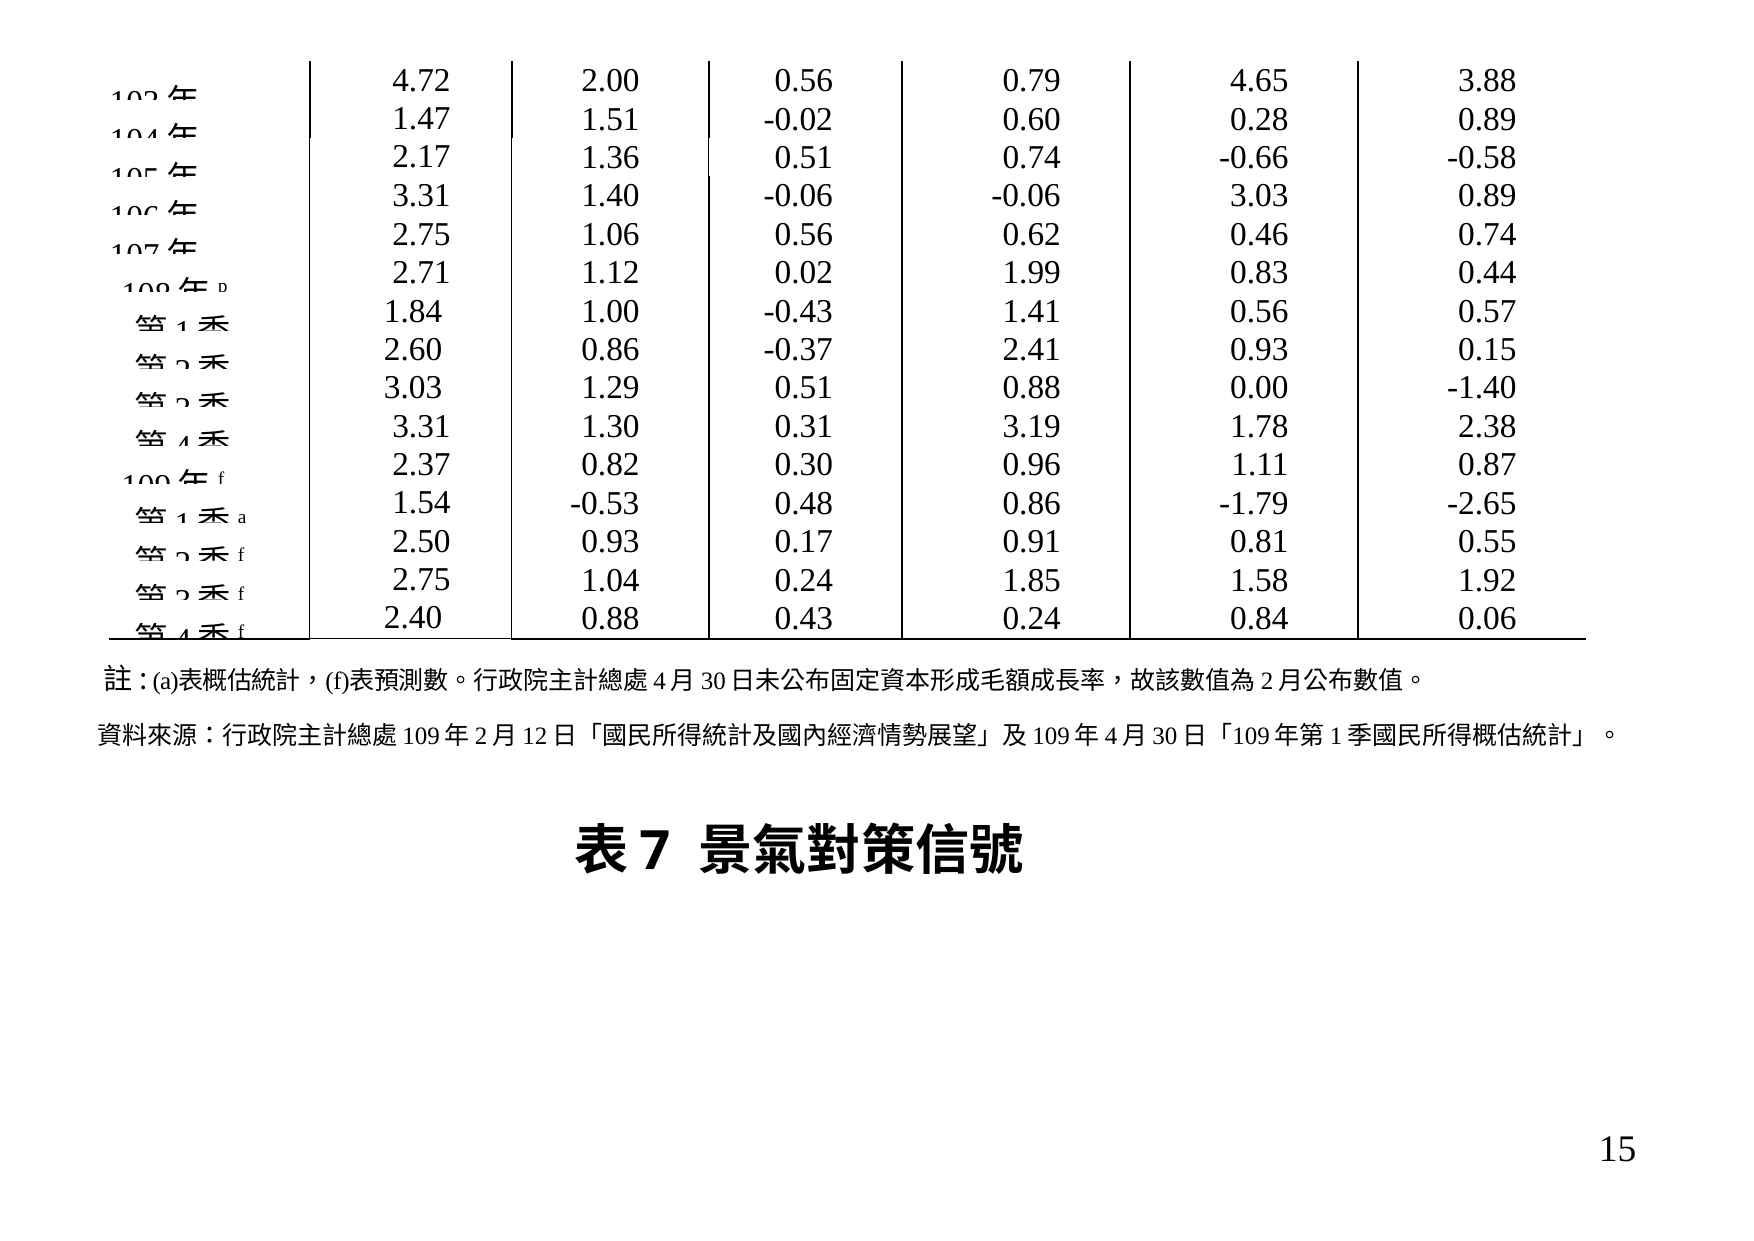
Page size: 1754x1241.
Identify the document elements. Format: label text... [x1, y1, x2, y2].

table_cell 1.04 [512, 561, 708, 599]
table_cell 0.00 [1131, 369, 1357, 407]
table_cell 0.87 [1359, 445, 1586, 484]
table_cell 第3季f [109, 561, 309, 599]
table_cell 0.89 [1359, 100, 1586, 138]
table_cell 0.79 [903, 61, 1129, 99]
table_cell 1.36 [512, 138, 708, 176]
table_cell 1.78 [1131, 407, 1357, 445]
table_cell 0.56 [710, 215, 901, 253]
table_cell 第1季a [109, 484, 309, 522]
text 註 : (a)表概估統計，(f)表預測數。行政院主計總處4月30日未公布固定資本形成毛額成長率，故該數值為2月公布數值。 [59, 640, 1636, 715]
table_cell 2.75 [310, 561, 511, 599]
table_cell 2.71 [310, 253, 511, 292]
table_cell 0.55 [1359, 522, 1586, 561]
table_cell 1.11 [1131, 445, 1357, 484]
table_cell 0.15 [1359, 330, 1586, 368]
table_cell 0.30 [710, 445, 901, 484]
table_cell 第3季 [109, 369, 309, 407]
table_cell 1.30 [512, 407, 708, 445]
table_cell 0.96 [903, 445, 1129, 484]
table_cell 0.56 [710, 61, 901, 99]
table_cell 0.43 [710, 599, 901, 638]
table_cell 1.00 [512, 292, 708, 330]
table_cell 0.06 [1359, 599, 1586, 638]
table_cell 0.44 [1359, 253, 1586, 292]
table_cell 3.03 [1131, 176, 1357, 215]
table_cell -0.02 [710, 100, 901, 138]
table_cell 2.40 [310, 599, 511, 638]
table_cell 0.93 [512, 522, 708, 561]
table_cell 0.84 [1131, 599, 1357, 638]
table_cell 109年f [109, 445, 309, 484]
table_cell 2.41 [903, 330, 1129, 368]
table_cell 第1季 [109, 292, 309, 330]
table_cell 0.62 [903, 215, 1129, 253]
table_cell 104年 [109, 100, 309, 138]
table_cell -0.06 [710, 176, 901, 215]
table_cell -0.53 [512, 484, 708, 522]
table_cell 2.38 [1359, 407, 1586, 445]
table_cell 0.74 [1359, 215, 1586, 253]
table_cell 107年 [109, 215, 309, 253]
table_cell 0.24 [710, 561, 901, 599]
table_cell 0.57 [1359, 292, 1586, 330]
table_cell 0.48 [710, 484, 901, 522]
table_cell 1.58 [1131, 561, 1357, 599]
table_cell 1.51 [513, 100, 708, 138]
table_cell 2.60 [310, 330, 511, 368]
table_cell 0.60 [903, 100, 1129, 138]
table_cell -0.66 [1131, 138, 1357, 176]
table_cell 0.88 [512, 599, 708, 638]
table_cell 3.31 [310, 176, 511, 215]
table_cell 第2季 [109, 330, 309, 368]
table_cell 108年p [109, 253, 309, 292]
table_cell 1.29 [512, 369, 708, 407]
table_cell 103年 [109, 61, 309, 99]
table_cell 0.74 [903, 138, 1129, 176]
table_cell 0.31 [710, 407, 901, 445]
table_cell 0.86 [903, 484, 1129, 522]
table_cell 0.91 [903, 522, 1129, 561]
table_cell 1.99 [903, 253, 1129, 292]
table_cell 第4季 [109, 407, 309, 445]
table_cell 4.72 [311, 61, 511, 99]
table_cell 0.88 [903, 369, 1129, 407]
table_cell 1.85 [903, 561, 1129, 599]
table_cell 0.02 [710, 253, 901, 292]
table_cell 1.84 [310, 292, 511, 330]
text 表7 景氣對策信號 [59, 790, 1636, 902]
table_cell 2.37 [310, 445, 511, 484]
table_cell 1.47 [311, 100, 511, 138]
table_cell 2.50 [310, 522, 511, 561]
table_cell -1.79 [1131, 484, 1357, 522]
table_cell 第2季f [109, 522, 309, 561]
table_cell 2.00 [513, 61, 708, 99]
table_cell -0.37 [710, 330, 901, 368]
table_cell 3.31 [310, 407, 511, 445]
table_cell 1.54 [310, 484, 511, 522]
table_cell 0.24 [903, 599, 1129, 638]
table_cell 0.46 [1131, 215, 1357, 253]
table_cell 1.92 [1359, 561, 1586, 599]
table_cell 0.82 [512, 445, 708, 484]
table_cell 0.51 [709, 138, 901, 176]
table_cell 3.03 [310, 369, 511, 407]
table_cell 1.12 [512, 253, 708, 292]
table_cell 0.83 [1131, 253, 1357, 292]
table_cell 0.56 [1131, 292, 1357, 330]
table_cell 0.17 [710, 522, 901, 561]
table_cell -1.40 [1359, 369, 1586, 407]
table_cell 4.65 [1131, 61, 1357, 99]
table_cell 1.41 [903, 292, 1129, 330]
table_cell 0.86 [512, 330, 708, 368]
table_cell 1.40 [512, 176, 708, 215]
table_cell 2.75 [310, 215, 511, 253]
table_cell -0.43 [710, 292, 901, 330]
table_cell 3.88 [1359, 61, 1586, 99]
table_cell 0.89 [1359, 176, 1586, 215]
table_cell 0.93 [1131, 330, 1357, 368]
table_cell -0.06 [903, 176, 1129, 215]
table_cell -0.58 [1359, 138, 1586, 176]
table_cell 0.81 [1131, 522, 1357, 561]
table_cell -2.65 [1359, 484, 1586, 522]
table_cell 2.17 [310, 138, 511, 176]
text 資料來源：行政院主計總處109年2月12日「國民所得統計及國內經濟情勢展望」及109年4月30日「109年第1季國民所得概估統計」。 [59, 715, 1636, 752]
table_cell 1.06 [512, 215, 708, 253]
table_cell 0.28 [1131, 100, 1357, 138]
table_cell 第4季f [109, 599, 309, 638]
table_cell 3.19 [903, 407, 1129, 445]
table_cell 105年 [109, 138, 309, 176]
table_cell 106年 [109, 176, 309, 215]
table_cell 0.51 [710, 369, 901, 407]
